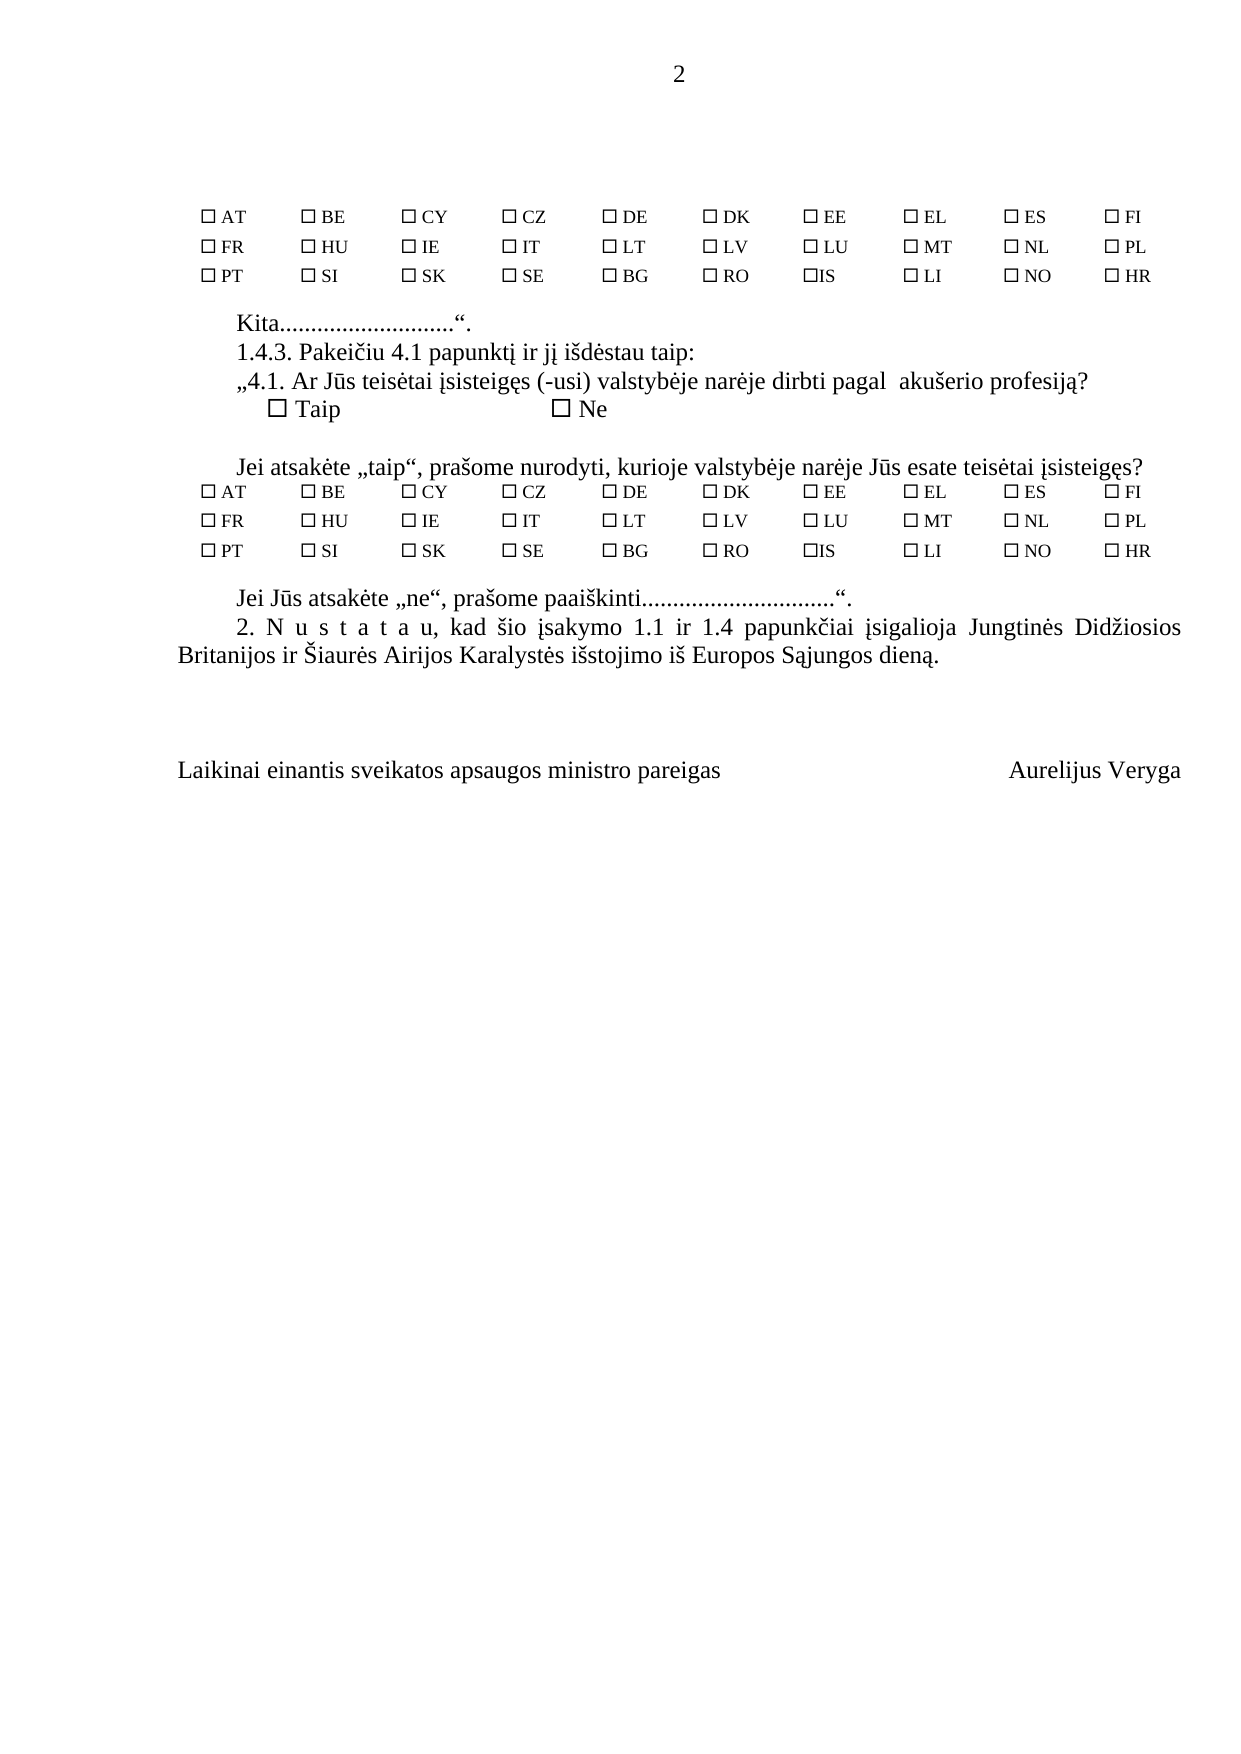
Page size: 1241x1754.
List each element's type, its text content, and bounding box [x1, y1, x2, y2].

table_cell  BG [590, 540, 690, 583]
table_cell  PT [189, 540, 289, 583]
table_cell  SE [490, 540, 590, 583]
table_cell  NO [992, 540, 1092, 583]
text Laikinai einantis sveikatos apsaugos ministro pareigas Aurelijus Veryga [177, 756, 1181, 784]
table_cell  IT [490, 236, 590, 265]
table_cell IS [791, 265, 891, 308]
table_cell  EL [891, 206, 992, 236]
table_cell  SE [490, 265, 590, 308]
table_cell  MT [891, 236, 992, 265]
table_cell  IE [389, 236, 489, 265]
table_cell  LT [590, 510, 690, 540]
table_cell  SK [389, 265, 489, 308]
table_header [189, 177, 489, 206]
table_header [490, 177, 1192, 206]
table_cell  PT [189, 265, 289, 308]
table_cell  FR [189, 236, 289, 265]
table_cell  BG [590, 265, 690, 308]
table_header  ES [992, 481, 1092, 510]
text Jei Jūs atsakėte „ne“, prašome paaiškinti...............................“. [236, 583, 1181, 612]
table_header  AT [189, 481, 289, 510]
table_cell  CZ [490, 206, 590, 236]
table_cell  NL [992, 510, 1092, 540]
table_cell  LU [791, 510, 891, 540]
table_cell  LT [590, 236, 690, 265]
table_cell IS [791, 540, 891, 583]
table_cell  DK [690, 206, 791, 236]
table_cell  PL [1092, 236, 1192, 265]
table_cell  PL [1092, 510, 1192, 540]
table_cell  LV [690, 510, 791, 540]
table_cell  ES [992, 206, 1092, 236]
table_header  EL [891, 481, 992, 510]
table_header  Ne [539, 395, 1122, 423]
table_cell  LU [791, 236, 891, 265]
table_header  BE [289, 481, 389, 510]
table_header  CZ [490, 481, 590, 510]
table_cell  NO [992, 265, 1092, 308]
text 1.4.3. Pakeičiu 4.1 papunktį ir jį išdėstau taip: [177, 337, 1181, 366]
table_cell  LI [891, 540, 992, 583]
table_cell  LI [891, 265, 992, 308]
table_cell  CY [389, 206, 489, 236]
table_cell  HU [289, 236, 389, 265]
table_header  Taip [177, 395, 538, 423]
table_cell  HU [289, 510, 389, 540]
text Jei atsakėte „taip“, prašome nurodyti, kurioje valstybėje narėje Jūs esate teisėtai įsisteigęs? [177, 452, 1181, 481]
table_cell  RO [690, 265, 791, 308]
table_cell  SK [389, 540, 489, 583]
table_header  DK [690, 481, 791, 510]
table_header  CY [389, 481, 489, 510]
table_cell  HR [1092, 540, 1192, 583]
text 2. N u s t a t a u, kad šio įsakymo 1.1 ir 1.4 papunkčiai įsigalioja Jungtinės Didžiosios Britanijos ir Šiaurės Airijos Karalystės išstojimo iš Europos Sąjungos dieną. [177, 612, 1181, 669]
text Kita............................“. [236, 308, 1181, 337]
table_cell  IE [389, 510, 489, 540]
table_cell  RO [690, 540, 791, 583]
table_cell  DE [590, 206, 690, 236]
table_cell  NL [992, 236, 1092, 265]
table_cell  LV [690, 236, 791, 265]
table_cell  HR [1092, 265, 1192, 308]
table_cell  SI [289, 540, 389, 583]
text „4.1. Ar Jūs teisėtai įsisteigęs (-usi) valstybėje narėje dirbti pagal akušerio profesiją? [177, 366, 1181, 394]
table_cell  EE [791, 206, 891, 236]
table_header  DE [590, 481, 690, 510]
table_header  EE [791, 481, 891, 510]
table_cell  FR [189, 510, 289, 540]
table_cell  SI [289, 265, 389, 308]
table_cell  MT [891, 510, 992, 540]
table_cell  FI [1092, 206, 1192, 236]
table_cell  IT [490, 510, 590, 540]
table_header  FI [1092, 481, 1192, 510]
table_cell  BE [289, 206, 389, 236]
table_cell  AT [189, 206, 289, 236]
